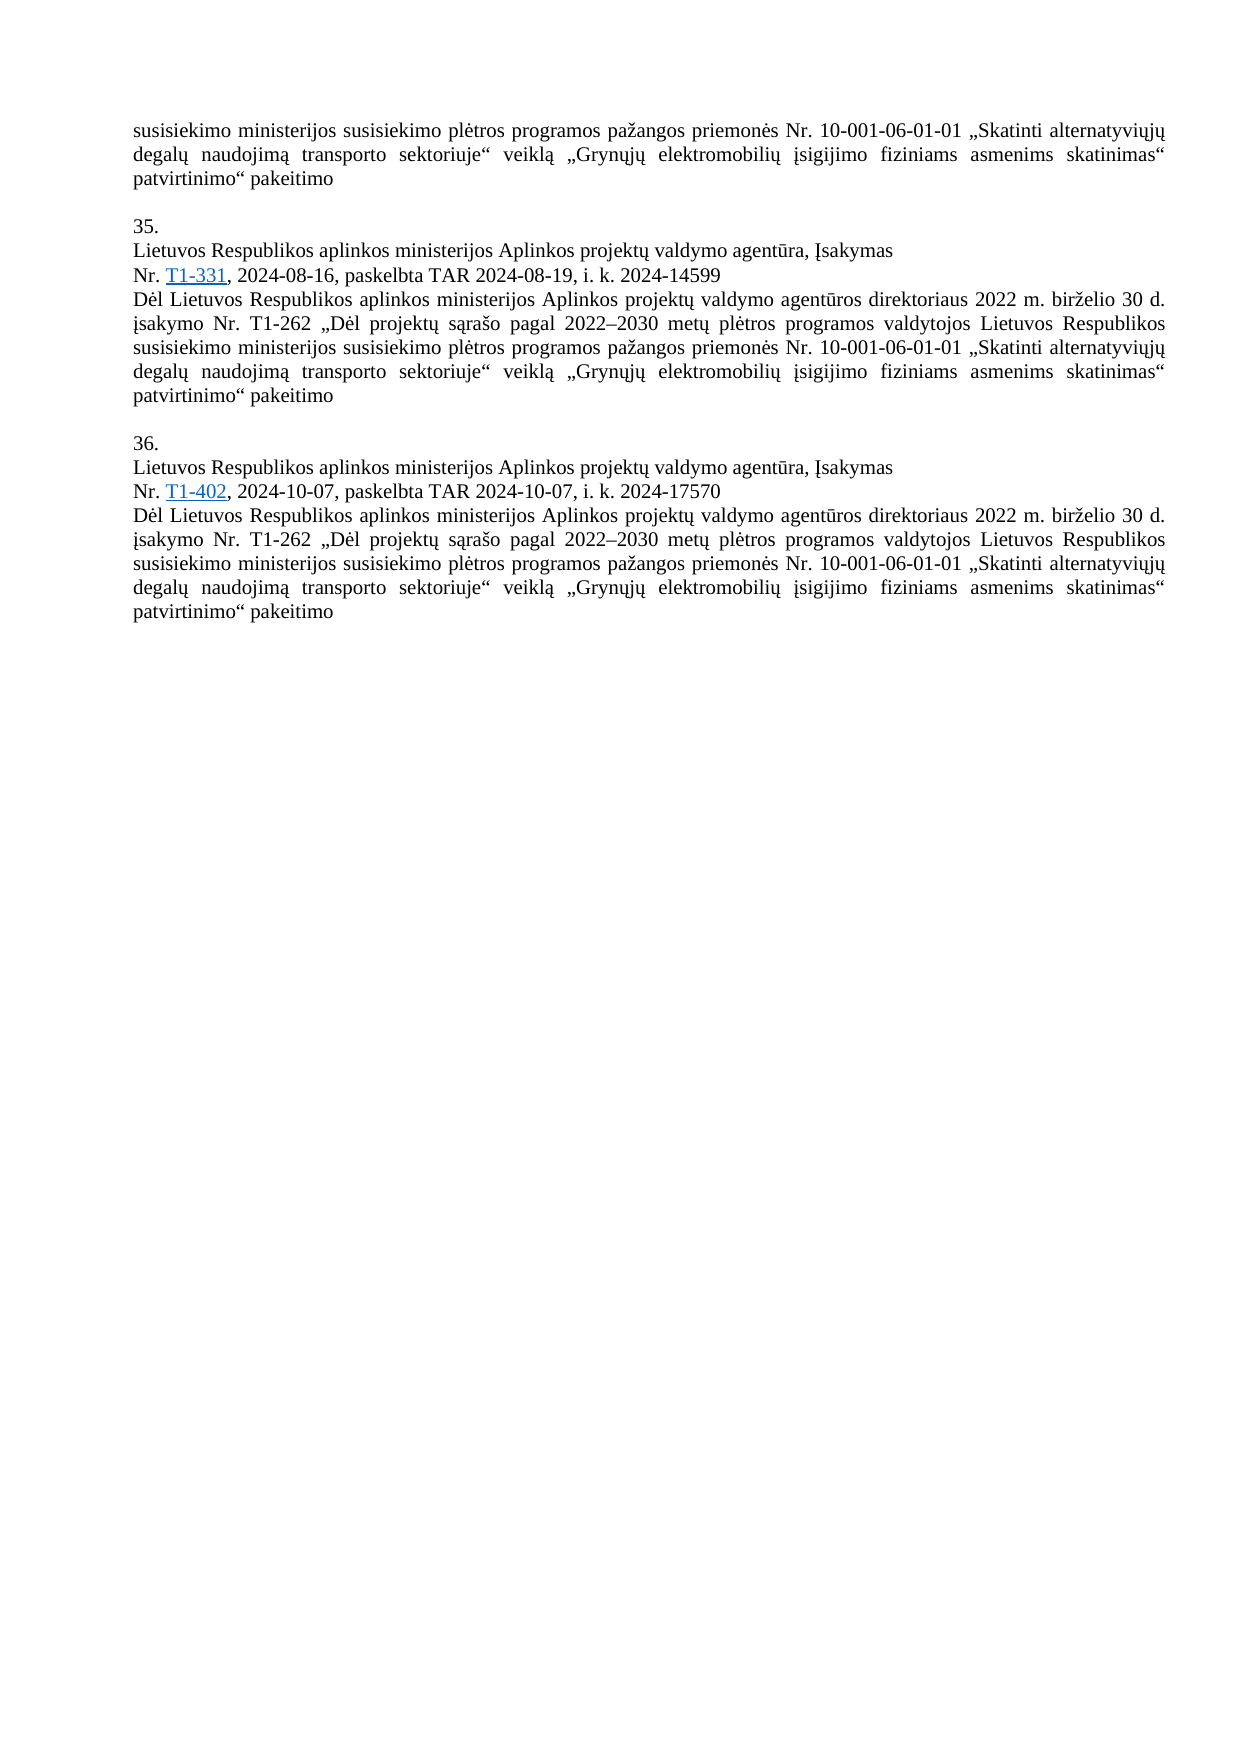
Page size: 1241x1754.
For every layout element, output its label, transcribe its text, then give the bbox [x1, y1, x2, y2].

text 35. [133, 214, 1167, 238]
text Nr. T1-402, 2024-10-07, paskelbta TAR 2024-10-07, i. k. 2024-17570 [133, 479, 1167, 503]
text Dėl Lietuvos Respublikos aplinkos ministerijos Aplinkos projektų valdymo agentūros direktoriaus 2022 m. birželio 30 d. įsakymo Nr. T1-262 „Dėl projektų sąrašo pagal 2022–2030 metų plėtros programos valdytojos Lietuvos Respublikos susisiekimo ministerijos susisiekimo plėtros programos pažangos priemonės Nr. 10-001-06-01-01 „Skatinti alternatyviųjų degalų naudojimą transporto sektoriuje“ veiklą „Grynųjų elektromobilių įsigijimo fiziniams asmenims skatinimas“ patvirtinimo“ pakeitimo [133, 287, 1167, 407]
text Lietuvos Respublikos aplinkos ministerijos Aplinkos projektų valdymo agentūra, Įsakymas [133, 455, 1167, 479]
text 36. [133, 431, 1167, 455]
text Dėl Lietuvos Respublikos aplinkos ministerijos Aplinkos projektų valdymo agentūros direktoriaus 2022 m. birželio 30 d. įsakymo Nr. T1-262 „Dėl projektų sąrašo pagal 2022–2030 metų plėtros programos valdytojos Lietuvos Respublikos susisiekimo ministerijos susisiekimo plėtros programos pažangos priemonės Nr. 10-001-06-01-01 „Skatinti alternatyviųjų degalų naudojimą transporto sektoriuje“ veiklą „Grynųjų elektromobilių įsigijimo fiziniams asmenims skatinimas“ patvirtinimo“ pakeitimo [133, 503, 1167, 623]
text Nr. T1-331, 2024-08-16, paskelbta TAR 2024-08-19, i. k. 2024-14599 [133, 262, 1167, 287]
text Lietuvos Respublikos aplinkos ministerijos Aplinkos projektų valdymo agentūra, Įsakymas [133, 238, 1167, 262]
text susisiekimo ministerijos susisiekimo plėtros programos pažangos priemonės Nr. 10-001-06-01-01 „Skatinti alternatyviųjų degalų naudojimą transporto sektoriuje“ veiklą „Grynųjų elektromobilių įsigijimo fiziniams asmenims skatinimas“ patvirtinimo“ pakeitimo [133, 118, 1167, 190]
